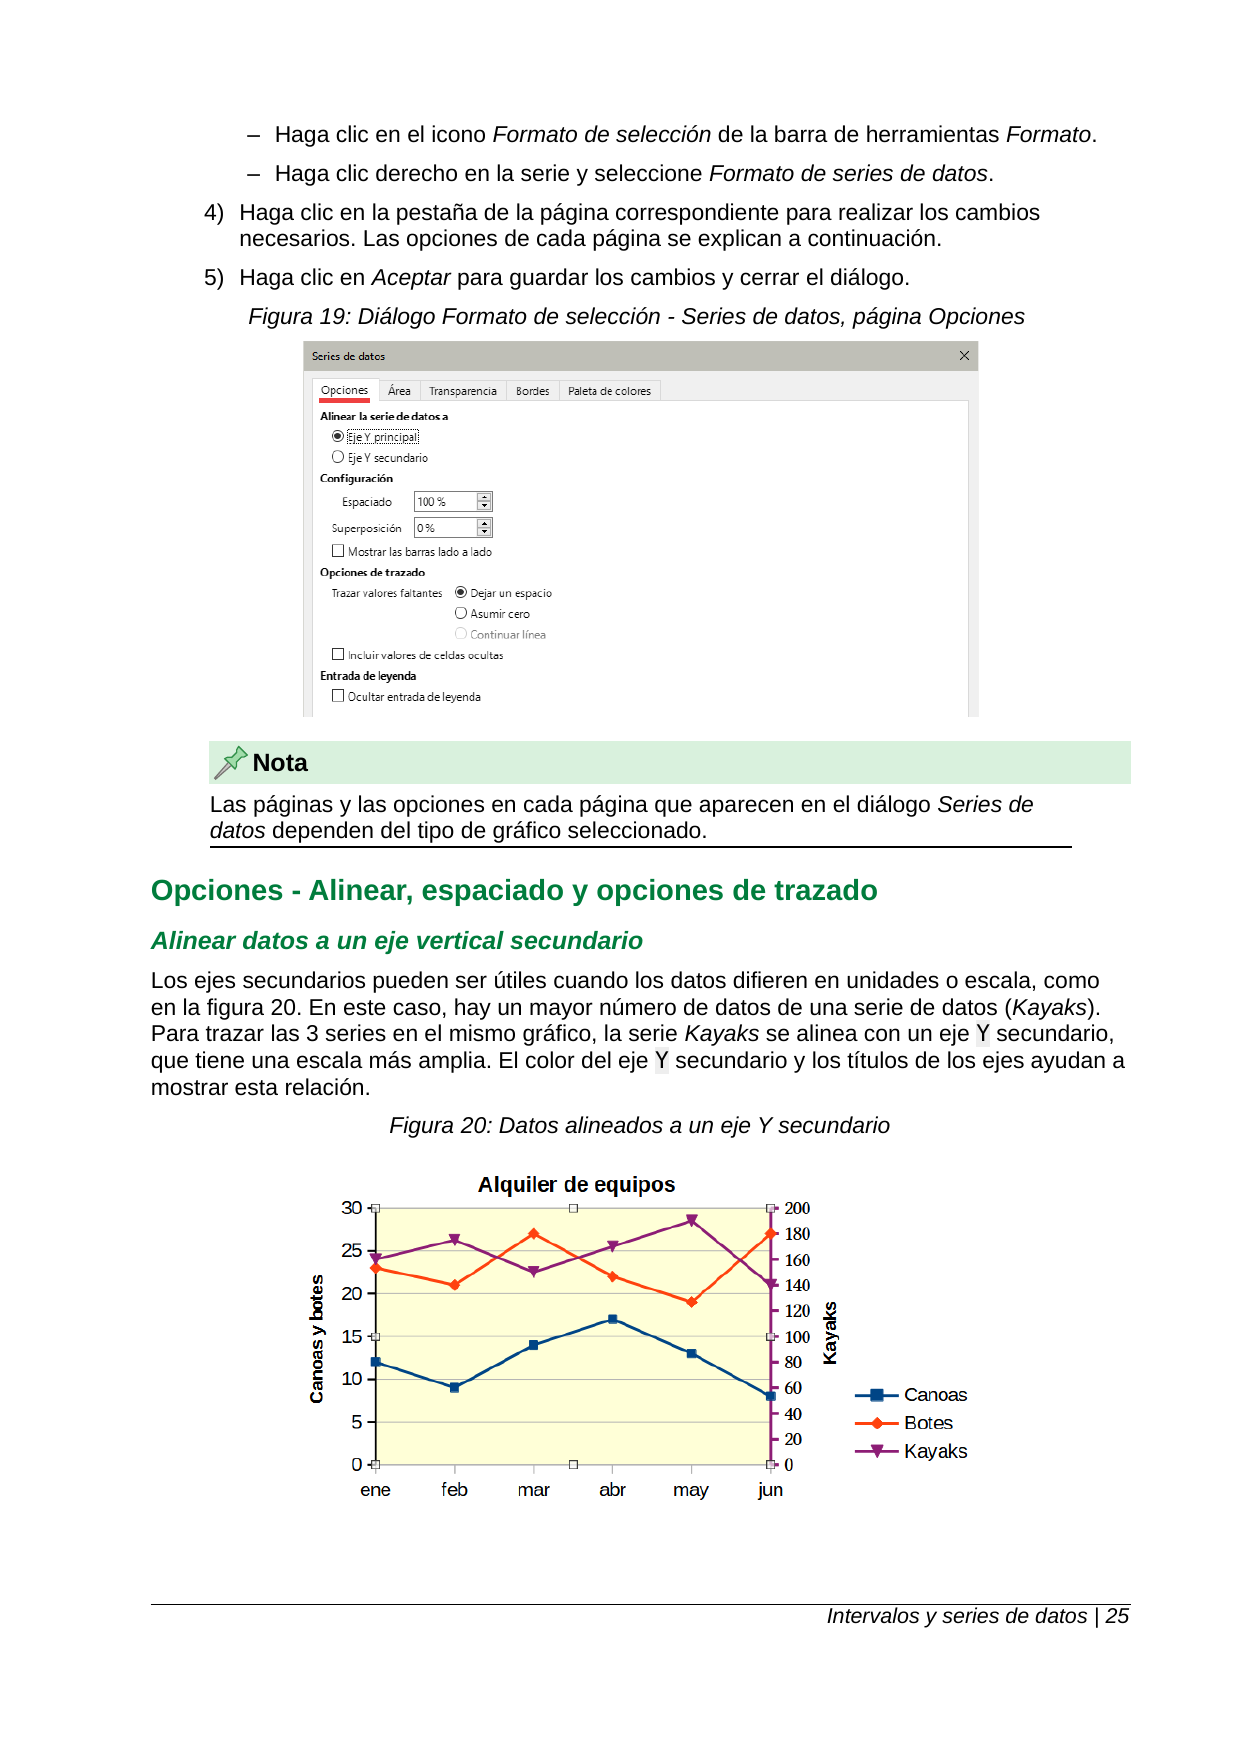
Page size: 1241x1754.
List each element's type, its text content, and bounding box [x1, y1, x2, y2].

list Haga clic en Aceptar para guardar los cambios y cerrar el diálogo. [224, 264, 1131, 290]
list Haga clic en el icono Formato de selección de la barra de herramientas Formato. [260, 121, 1131, 147]
text Figura 20: Datos alineados a un eje Y secundario [292, 1112, 989, 1139]
subtitle Nota [209, 741, 1131, 784]
text Los ejes secundarios pueden ser útiles cuando los datos difieren en unidades o escala, como en la figura 20. En este caso, hay un mayor número de datos de una serie de datos (Kayaks). Para trazar las 3 series en el mismo gráfico, la serie Kayaks se alinea con un eje Y secundario, que tiene una escala más amplia. El color del eje Y secundario y los títulos de los ejes ayudan a mostrar esta relación. [151, 967, 1131, 1100]
picture [292, 1151, 990, 1505]
subtitle Opciones - Alinear, espaciado y opciones de trazado [151, 873, 1131, 907]
list Haga clic en la pestaña de la página correspondiente para realizar los cambios necesarios. Las opciones de cada página se explican a continuación. [224, 199, 1131, 251]
text Las páginas y las opciones en cada página que aparecen en el diálogo Series de datos dependen del tipo de gráfico seleccionado. [209, 791, 1072, 848]
list Haga clic derecho en la serie y seleccione Formato de series de datos. [260, 160, 1131, 186]
text Figura 19: Diálogo Formato de selección - Series de datos, página Opciones [248, 303, 1034, 329]
subtitle Alinear datos a un eje vertical secundario [151, 926, 1131, 955]
picture [303, 341, 979, 717]
